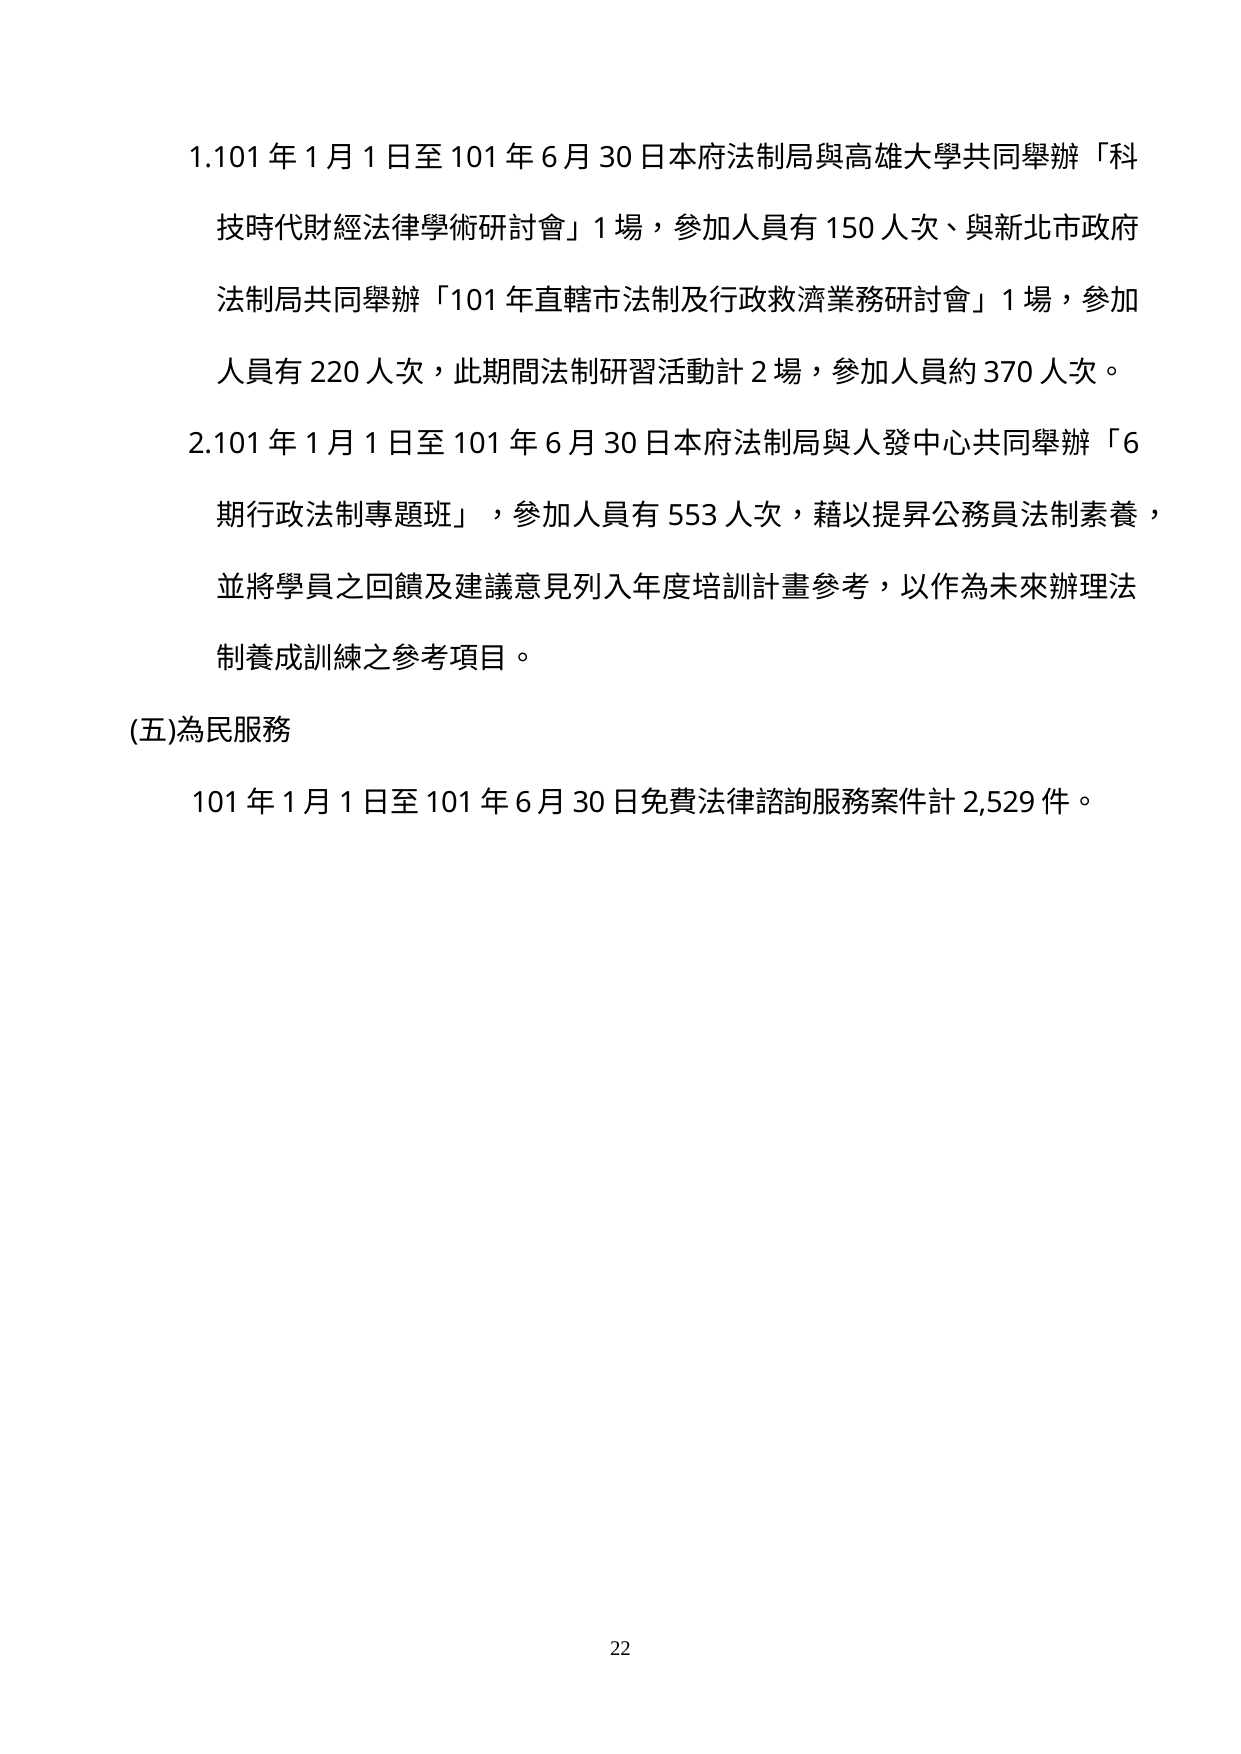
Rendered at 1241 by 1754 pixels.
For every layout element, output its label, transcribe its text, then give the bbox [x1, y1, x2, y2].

text 101年1月1日至101年6月30日免費法律諮詢服務案件計2,529件。 [191, 763, 1140, 835]
text 1.101年1月1日至101年6月30日本府法制局與高雄大學共同舉辦「科技時代財經法律學術研討會」1場，參加人員有150人次、與新北市政府法制局共同舉辦「101年直轄市法制及行政救濟業務研討會」1場，參加人員有220人次，此期間法制研習活動計2場，參加人員約370人次。 [188, 118, 1140, 405]
text 2.101年1月1日至101年6月30日本府法制局與人發中心共同舉辦「6期行政法制專題班」，參加人員有553人次，藉以提昇公務員法制素養，並將學員之回饋及建議意見列入年度培訓計畫參考，以作為未來辦理法制養成訓練之參考項目。 [188, 405, 1140, 692]
text (五)為民服務 [129, 692, 1140, 763]
